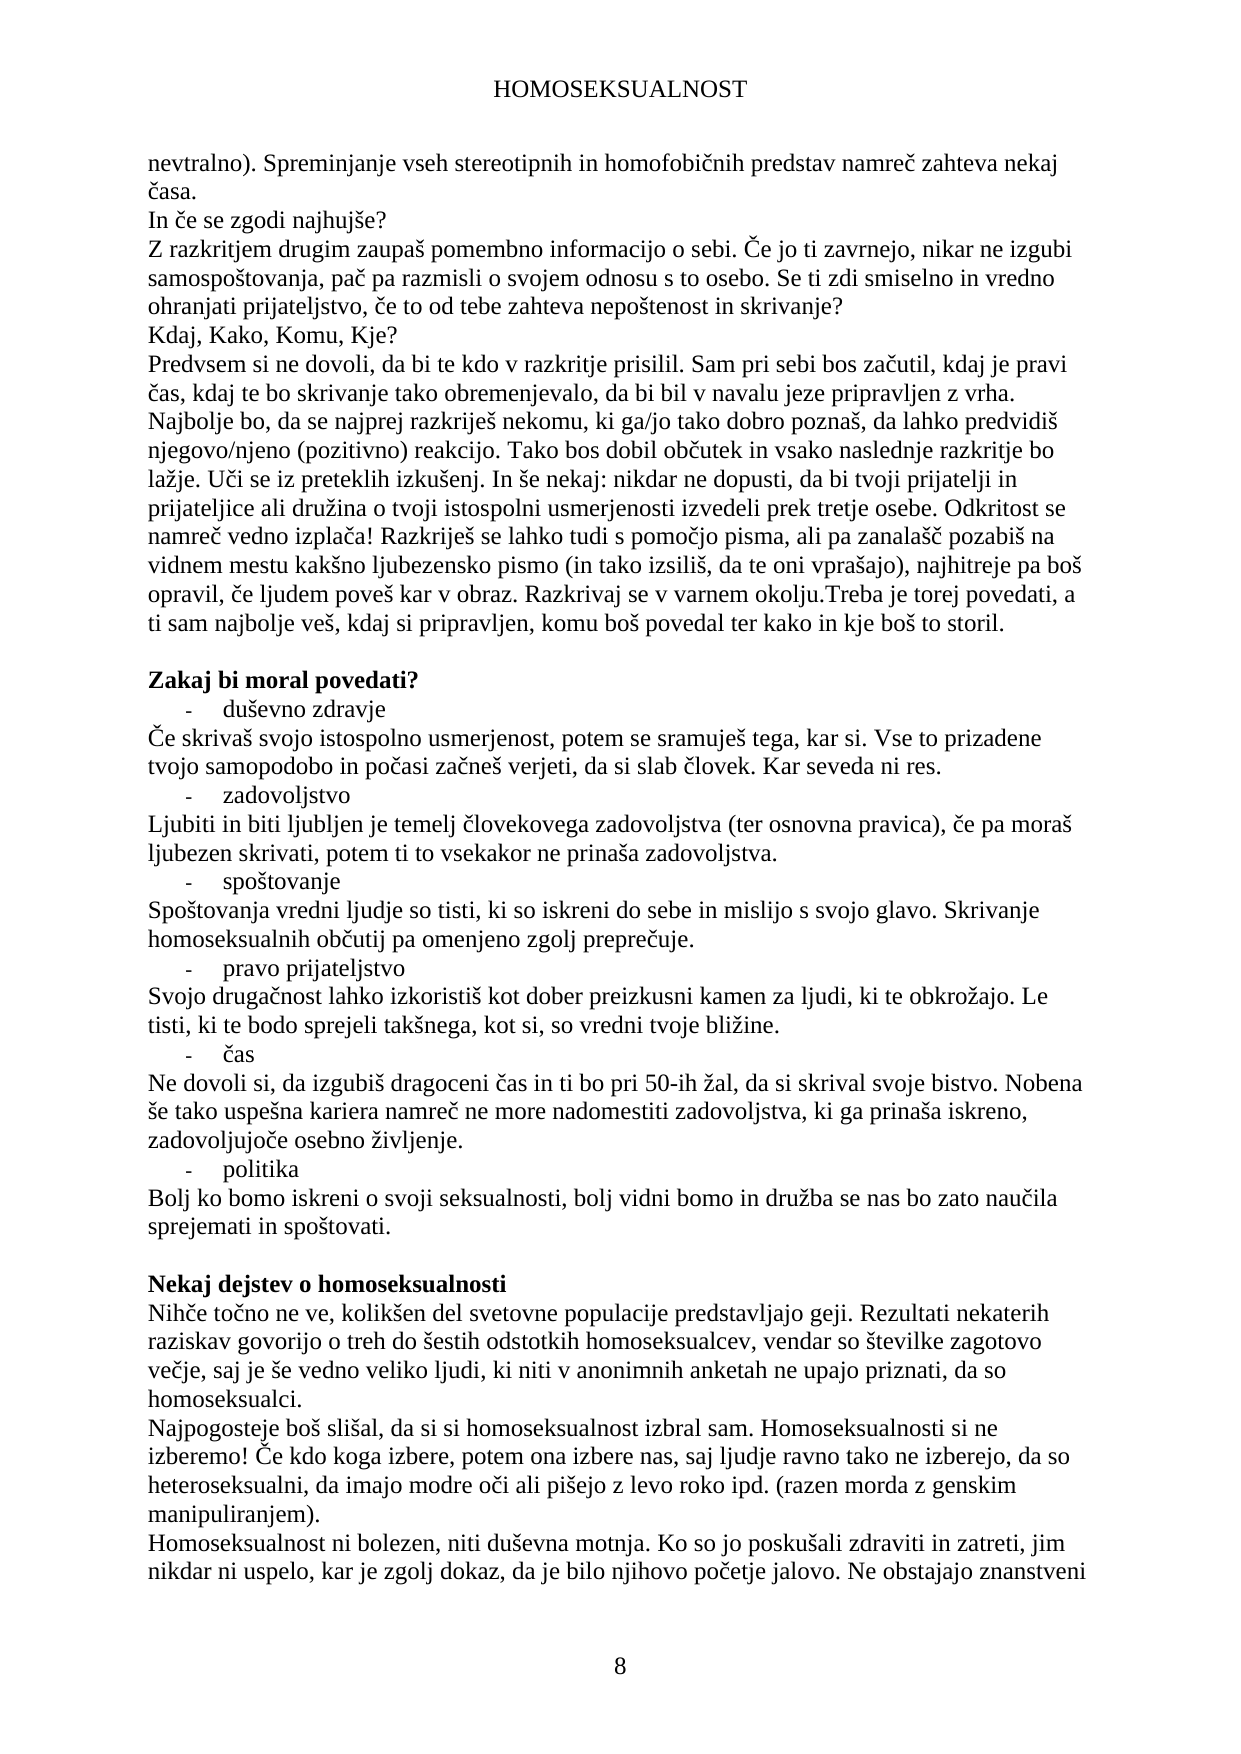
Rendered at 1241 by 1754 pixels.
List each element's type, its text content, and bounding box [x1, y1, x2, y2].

text Svojo drugačnost lahko izkoristiš kot dober preizkusni kamen za ljudi, ki te obkrožajo. Le tisti, ki te bodo sprejeli takšnega, kot si, so vredni tvoje bližine. [148, 981, 1092, 1039]
list pravo prijateljstvo [185, 953, 1092, 981]
list čas [185, 1039, 1092, 1068]
list politika [185, 1154, 1092, 1183]
text Ljubiti in biti ljubljen je temelj človekovega zadovoljstva (ter osnovna pravica), če pa moraš ljubezen skrivati, potem ti to vsekakor ne prinaša zadovoljstva. [148, 809, 1092, 866]
text In če se zgodi najhujše? Z razkritjem drugim zaupaš pomembno informacijo o sebi. Če jo ti zavrnejo, nikar ne izgubi samospoštovanja, pač pa razmisli o svojem odnosu s to osebo. Se ti zdi smiselno in vredno ohranjati prijateljstvo, če to od tebe zahteva nepoštenost in skrivanje? [148, 205, 1092, 320]
text Kdaj, Kako, Komu, Kje? Predvsem si ne dovoli, da bi te kdo v razkritje prisilil. Sam pri sebi bos začutil, kdaj je pravi čas, kdaj te bo skrivanje tako obremenjevalo, da bi bil v navalu jeze pripravljen z vrha. Najbolje bo, da se najprej razkriješ nekomu, ki ga/jo tako dobro poznaš, da lahko predvidiš njegovo/njeno (pozitivno) reakcijo. Tako bos dobil občutek in vsako naslednje razkritje bo lažje. Uči se iz preteklih izkušenj. In še nekaj: nikdar ne dopusti, da bi tvoji prijatelji in prijateljice ali družina o tvoji istospolni usmerjenosti izvedeli prek tretje osebe. Odkritost se namreč vedno izplača! Razkriješ se lahko tudi s pomočjo pisma, ali pa zanalašč pozabiš na vidnem mestu kakšno ljubezensko pismo (in tako izsiliš, da te oni vprašajo), najhitreje pa boš opravil, če ljudem poveš kar v obraz. Razkrivaj se v varnem okolju.Treba je torej povedati, a ti sam najbolje veš, kdaj si pripravljen, komu boš povedal ter kako in kje boš to storil. [148, 320, 1092, 636]
text Če skrivaš svojo istospolno usmerjenost, potem se sramuješ tega, kar si. Vse to prizadene tvojo samopodobo in počasi začneš verjeti, da si slab človek. Kar seveda ni res. [148, 723, 1092, 780]
text Zakaj bi moral povedati? [148, 665, 1092, 694]
text Bolj ko bomo iskreni o svoji seksualnosti, bolj vidni bomo in družba se nas bo zato naučila sprejemati in spoštovati. [148, 1183, 1092, 1240]
list duševno zdravje [185, 694, 1092, 723]
text Nekaj dejstev o homoseksualnosti [148, 1269, 1092, 1298]
list zadovoljstvo [185, 780, 1092, 809]
text Nihče točno ne ve, kolikšen del svetovne populacije predstavljajo geji. Rezultati nekaterih raziskav govorijo o treh do šestih odstotkih homoseksualcev, vendar so številke zagotovo večje, saj je še vedno veliko ljudi, ki niti v anonimnih anketah ne upajo priznati, da so homoseksualci. Najpogosteje boš slišal, da si si homoseksualnost izbral sam. Homoseksualnosti si ne izberemo! Če kdo koga izbere, potem ona izbere nas, saj ljudje ravno tako ne izberejo, da so heteroseksualni, da imajo modre oči ali pišejo z levo roko ipd. (razen morda z genskim manipuliranjem). Homoseksualnost ni bolezen, niti duševna motnja. Ko so jo poskušali zdraviti in zatreti, jim nikdar ni uspelo, kar je zgolj dokaz, da je bilo njihovo početje jalovo. Ne obstajajo znanstveni [148, 1298, 1092, 1585]
text Ne dovoli si, da izgubiš dragoceni čas in ti bo pri 50-ih žal, da si skrival svoje bistvo. Nobena še tako uspešna kariera namreč ne more nadomestiti zadovoljstva, ki ga prinaša iskreno, zadovoljujoče osebno življenje. [148, 1068, 1092, 1154]
text nevtralno). Spreminjanje vseh stereotipnih in homofobičnih predstav namreč zahteva nekaj časa. [148, 148, 1092, 205]
text Spoštovanja vredni ljudje so tisti, ki so iskreni do sebe in mislijo s svojo glavo. Skrivanje homoseksualnih občutij pa omenjeno zgolj preprečuje. [148, 895, 1092, 953]
list spoštovanje [185, 866, 1092, 895]
